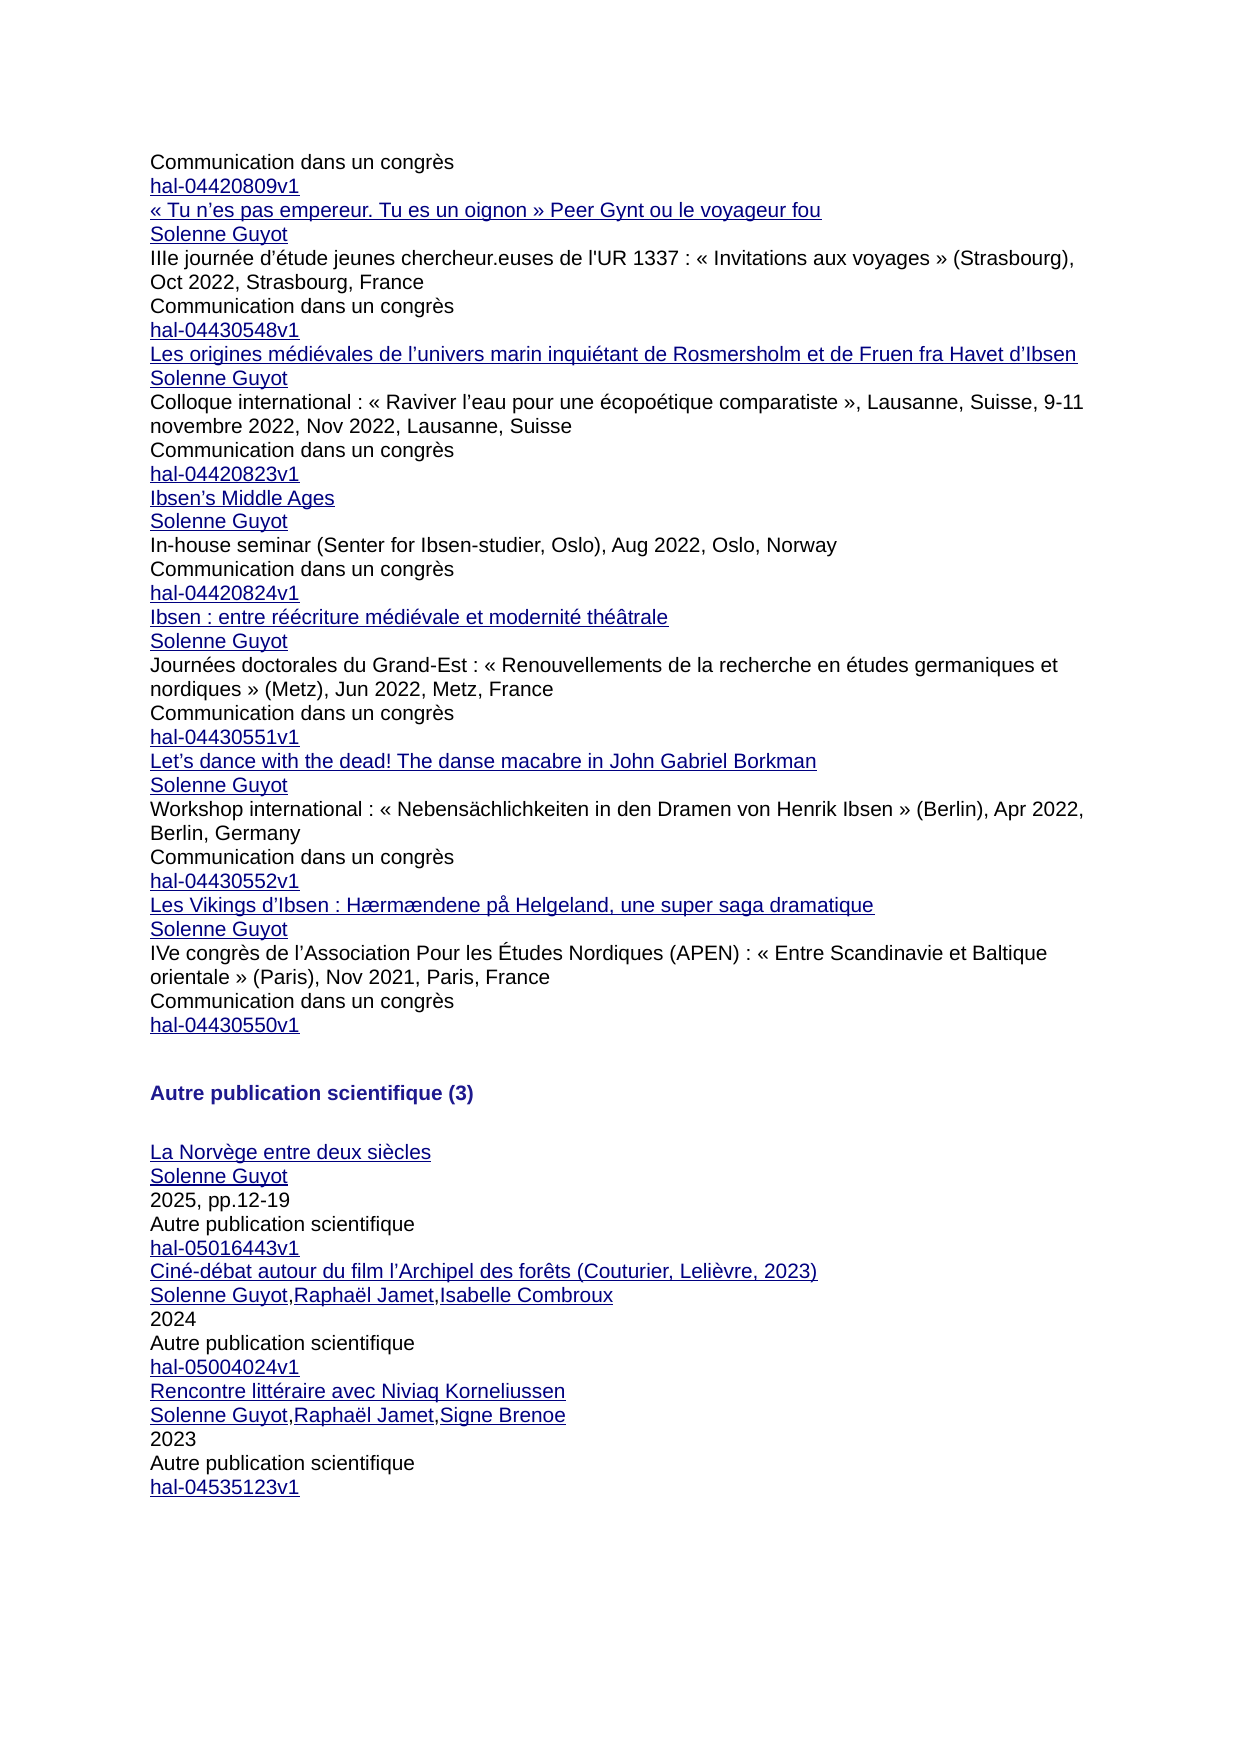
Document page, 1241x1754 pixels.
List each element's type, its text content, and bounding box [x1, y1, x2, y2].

table_cell Ciné-débat autour du film l’Archipel des forêts (Couturier, Lelièvre, 2023) Solenne Guyot,Raphaël Jamet,Isabelle Combroux 2024 Autre publication scientifique hal-05004024v1 [150, 1259, 1090, 1379]
table_cell « Tu n’es pas empereur. Tu es un oignon » Peer Gynt ou le voyageur fou Solenne Guyot IIIe journée d’étude jeunes chercheur.euses de l'UR 1337 : « Invitations aux voyages » (Strasbourg), Oct 2022, Strasbourg, France Communication dans un congrès hal-04430548v1 [150, 198, 1090, 342]
table_cell Let’s dance with the dead! The danse macabre in John Gabriel Borkman Solenne Guyot Workshop international : « Nebensächlichkeiten in den Dramen von Henrik Ibsen » (Berlin), Apr 2022, Berlin, Germany Communication dans un congrès hal-04430552v1 [150, 749, 1090, 893]
subtitle Autre publication scientifique (3) [150, 1081, 1090, 1105]
table_cell Ibsen : entre réécriture médiévale et modernité théâtrale Solenne Guyot Journées doctorales du Grand-Est : « Renouvellements de la recherche en études germaniques et nordiques » (Metz), Jun 2022, Metz, France Communication dans un congrès hal-04430551v1 [150, 605, 1090, 749]
table_header La Norvège entre deux siècles Solenne Guyot 2025, pp.12-19 Autre publication scientifique hal-05016443v1 [150, 1140, 1090, 1259]
table_cell Communication dans un congrès hal-04420809v1 [150, 150, 1090, 198]
table_cell Ibsen’s Middle Ages Solenne Guyot In-house seminar (Senter for Ibsen-studier, Oslo), Aug 2022, Oslo, Norway Communication dans un congrès hal-04420824v1 [150, 485, 1090, 605]
table_cell Les Vikings d’Ibsen : Hærmændene på Helgeland, une super saga dramatique Solenne Guyot IVe congrès de l’Association Pour les Études Nordiques (APEN) : « Entre Scandinavie et Baltique orientale » (Paris), Nov 2021, Paris, France Communication dans un congrès hal-04430550v1 [150, 893, 1090, 1036]
table_cell Rencontre littéraire avec Niviaq Korneliussen Solenne Guyot,Raphaël Jamet,Signe Brenoe 2023 Autre publication scientifique hal-04535123v1 [150, 1379, 1090, 1499]
table_cell Les origines médiévales de l’univers marin inquiétant de Rosmersholm et de Fruen fra Havet d’Ibsen Solenne Guyot Colloque international : « Raviver l’eau pour une écopoétique comparatiste », Lausanne, Suisse, 9-11 novembre 2022, Nov 2022, Lausanne, Suisse Communication dans un congrès hal-04420823v1 [150, 342, 1090, 485]
